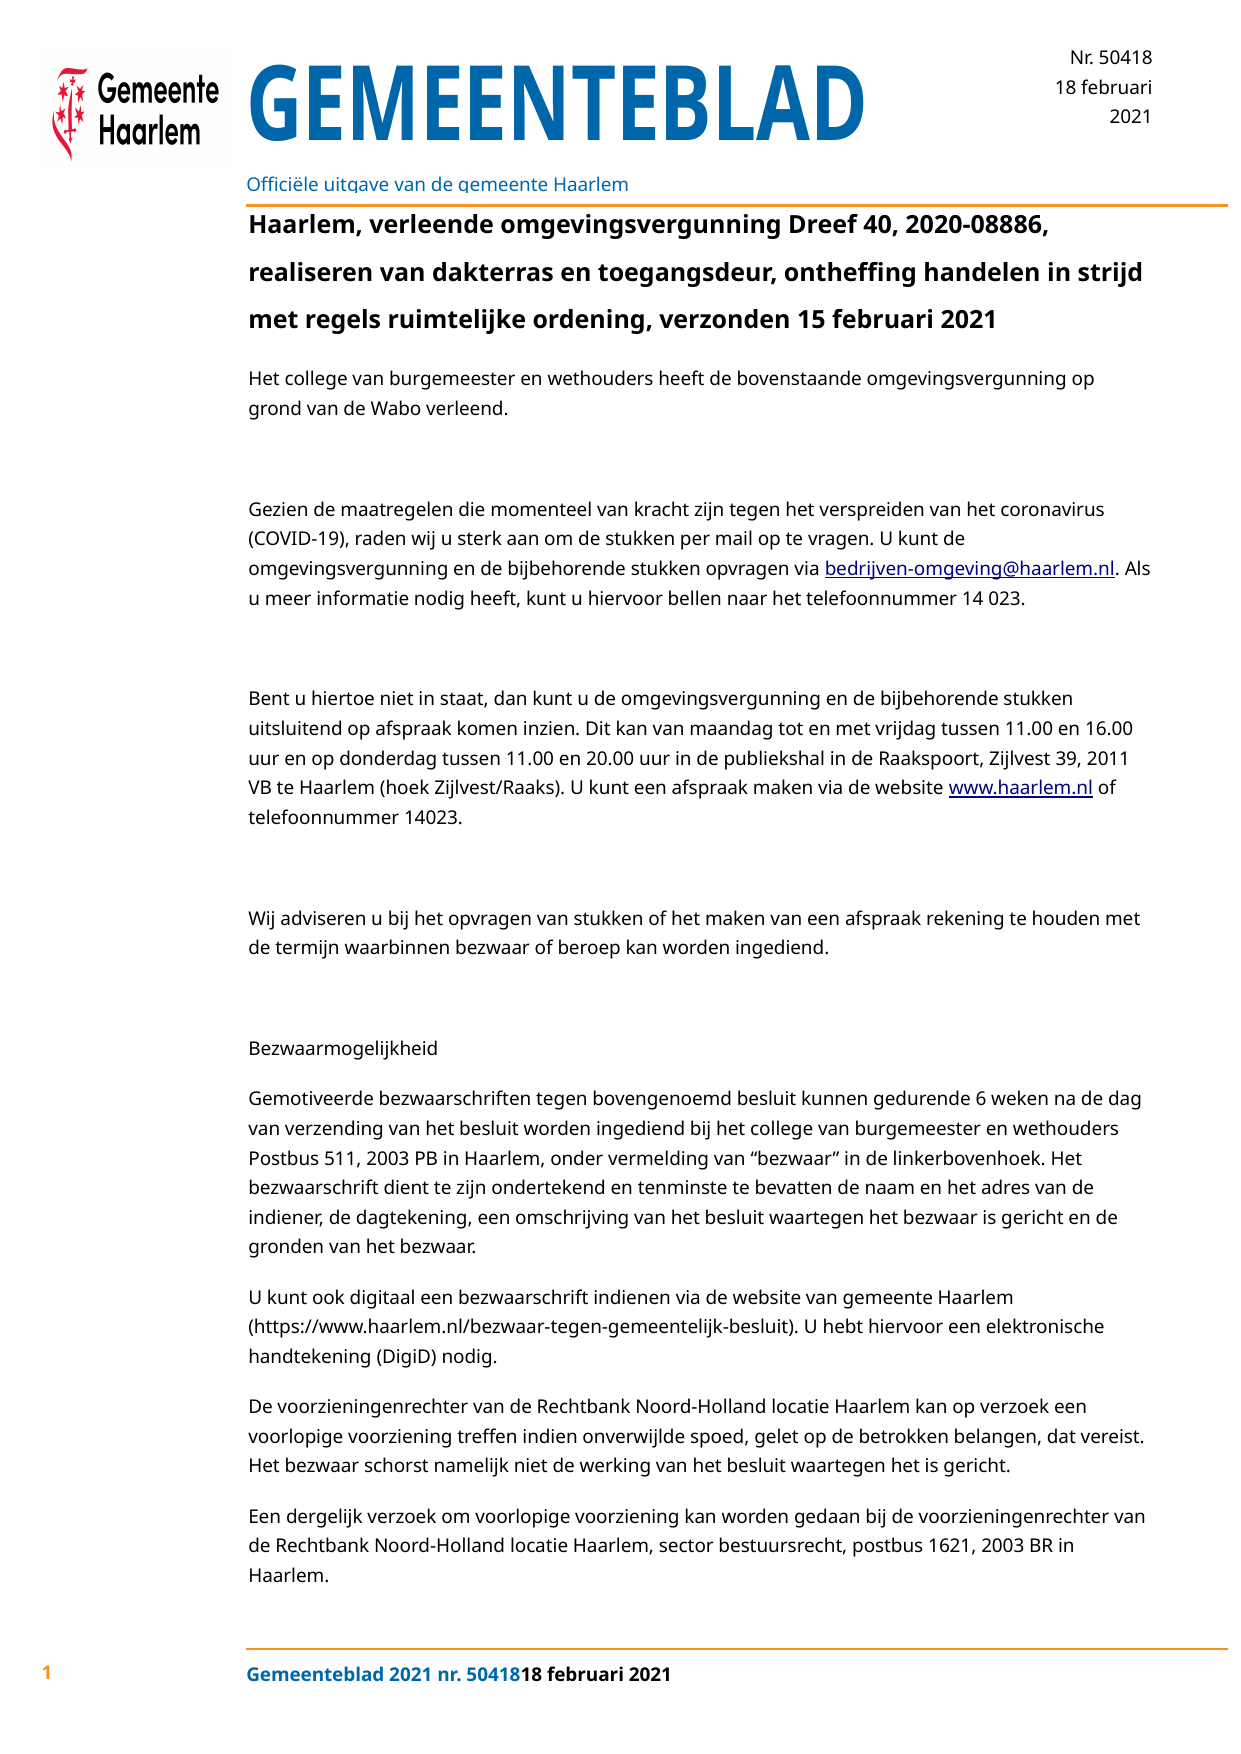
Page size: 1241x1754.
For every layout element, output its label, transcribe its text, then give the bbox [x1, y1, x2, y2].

text U kunt ook digitaal een bezwaarschrift indienen via de website van gemeente Haarlem (https://www.haarlem.nl/bezwaar-tegen-gemeentelijk-besluit). U hebt hiervoor een elektronische handtekening (DigiD) nodig. [248, 1284, 1152, 1369]
text Wij adviseren u bij het opvragen van stukken of het maken van een afspraak rekening te houden met de termijn waarbinnen bezwaar of beroep kan worden ingediend. [248, 905, 1152, 960]
text Een dergelijk verzoek om voorlopige voorziening kan worden gedaan bij de voorzieningenrechter van de Rechtbank Noord-Holland locatie Haarlem, sector bestuursrecht, postbus 1621, 2003 BR in Haarlem. [248, 1503, 1152, 1588]
picture [41, 47, 231, 172]
text Bezwaarmogelijkheid [248, 1035, 1152, 1061]
text Bent u hiertoe niet in staat, dan kunt u de omgevingsvergunning en de bijbehorende stukken uitsluitend op afspraak komen inzien. Dit kan van maandag tot en met vrijdag tussen 11.00 en 16.00 uur en op donderdag tussen 11.00 en 20.00 uur in de publiekshal in de Raakspoort, Zijlvest 39, 2011 VB te Haarlem (hoek Zijlvest/Raaks). U kunt een afspraak maken via de website www.haarlem.nl of telefoonnummer 14023. [248, 686, 1152, 829]
text Het college van burgemeester en wethouders heeft de bovenstaande omgevingsvergunning op grond van de Wabo verleend. [248, 366, 1152, 421]
text Gezien de maatregelen die momenteel van kracht zijn tegen het verspreiden van het coronavirus (COVID-19), raden wij u sterk aan om de stukken per mail op te vragen. U kunt de omgevingsvergunning en de bijbehorende stukken opvragen via bedrijven-omgeving@haarlem.nl. Als u meer informatie nodig heeft, kunt u hiervoor bellen naar het telefoonnummer 14 023. [248, 496, 1152, 610]
text Haarlem, verleende omgevingsvergunning Dreef 40, 2020-08886, realiseren van dakterras en toegangsdeur, ontheffing handelen in strijd met regels ruimtelijke ordening, verzonden 15 februari 2021 [248, 207, 1152, 336]
text Gemotiveerde bezwaarschriften tegen bovengenoemd besluit kunnen gedurende 6 weken na de dag van verzending van het besluit worden ingediend bij het college van burgemeester en wethouders Postbus 511, 2003 PB in Haarlem, onder vermelding van “bezwaar” in de linkerbovenhoek. Het bezwaarschrift dient te zijn ondertekend en tenminste te bevatten de naam en het adres van de indiener, de dagtekening, een omschrijving van het besluit waartegen het bezwaar is gericht en de gronden van het bezwaar. [248, 1086, 1152, 1259]
text De voorzieningenrechter van de Rechtbank Noord-Holland locatie Haarlem kan op verzoek een voorlopige voorziening treffen indien onverwijlde spoed, gelet op de betrokken belangen, dat vereist. Het bezwaar schorst namelijk niet de werking van het besluit waartegen het is gericht. [248, 1393, 1152, 1478]
